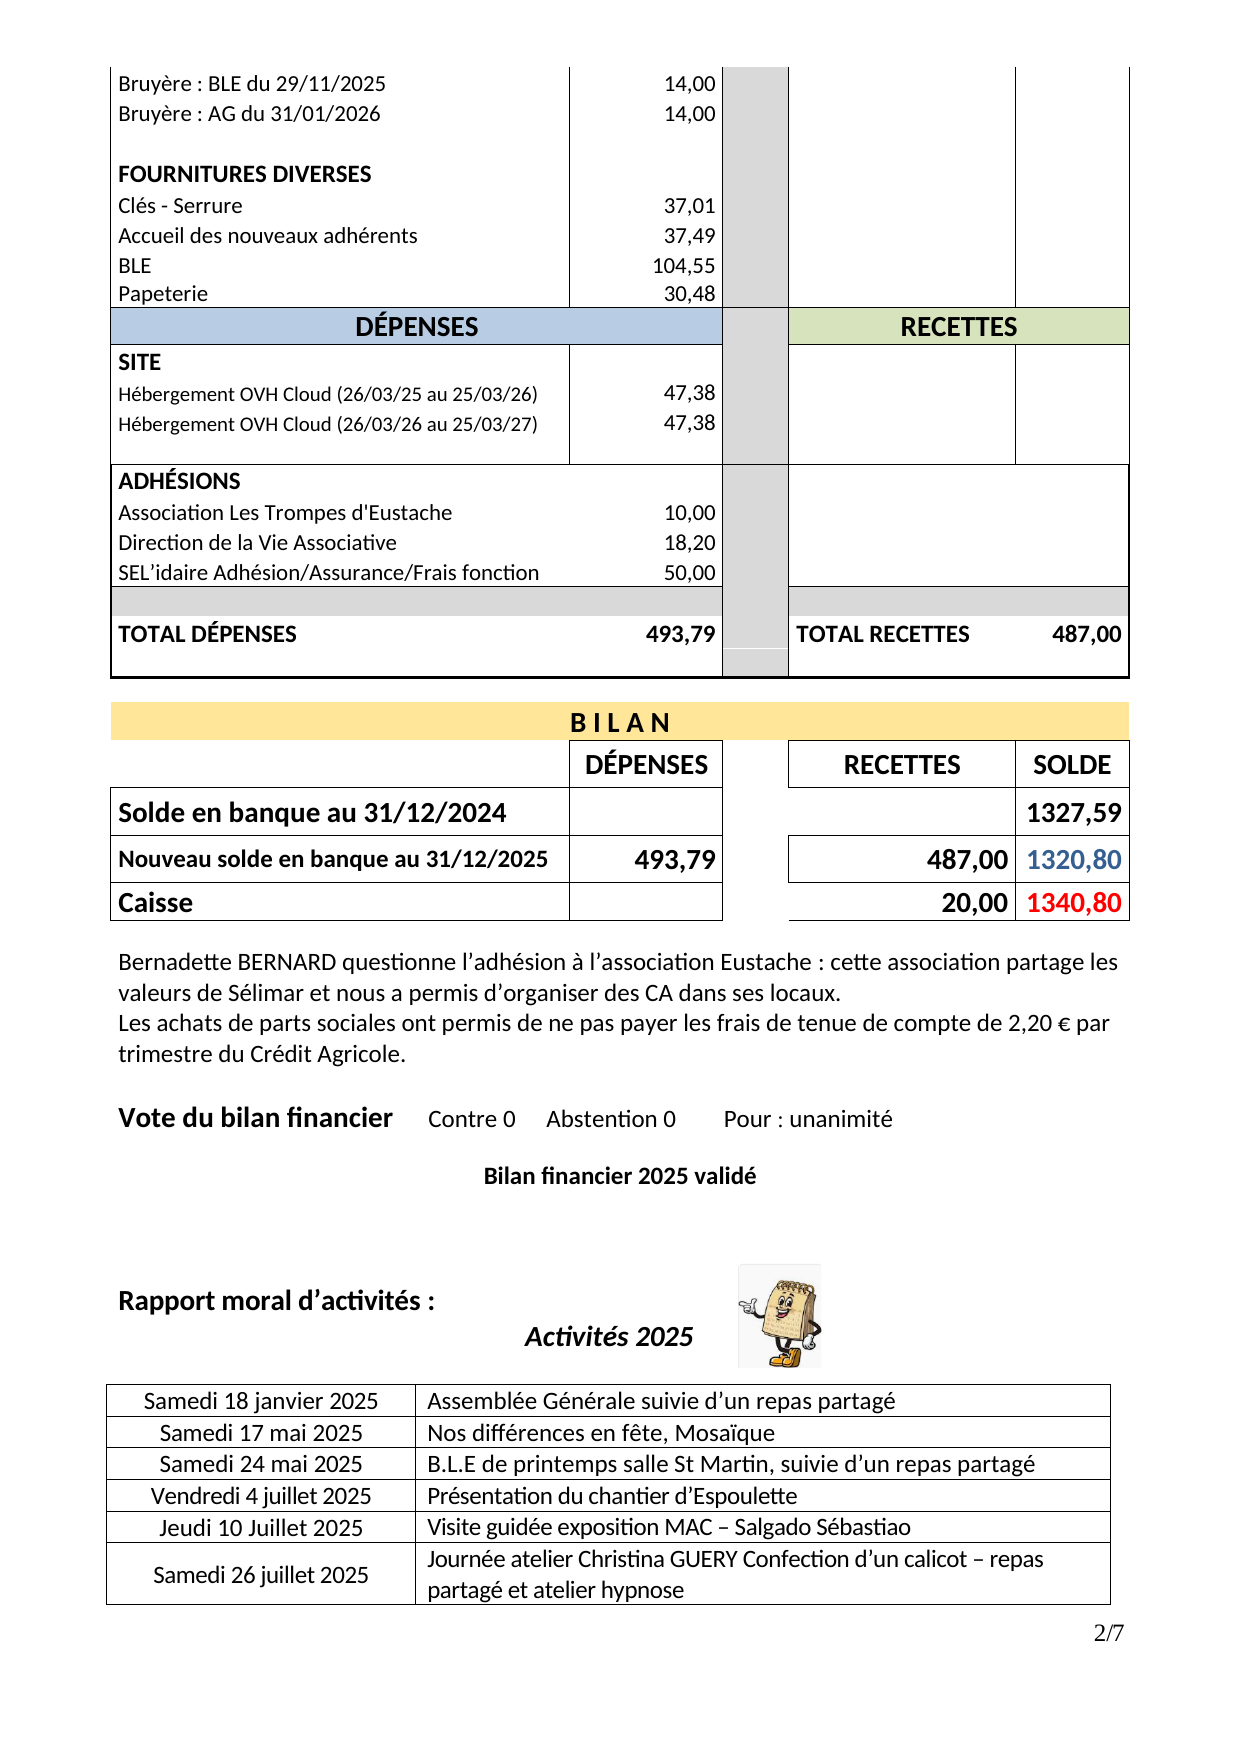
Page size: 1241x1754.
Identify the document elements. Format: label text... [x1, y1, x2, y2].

table_cell [1015, 679, 1129, 702]
table_cell ADHÉSIONS [112, 465, 570, 496]
table_cell 104,55 [570, 249, 722, 279]
table_cell [789, 587, 1015, 616]
table_cell [789, 496, 1015, 526]
table_cell Samedi 26 juillet 2025 [107, 1543, 415, 1604]
table_cell [112, 587, 570, 616]
table_cell [723, 189, 788, 219]
table_cell [789, 406, 1015, 436]
table_cell 14,00 [570, 97, 722, 127]
table_cell [723, 157, 788, 189]
table_cell [112, 649, 570, 676]
table_cell 47,38 [570, 376, 722, 406]
table_cell [111, 679, 570, 702]
table_cell [723, 586, 788, 616]
table_cell TOTAL RECETTES [789, 616, 1015, 648]
table_cell [723, 496, 788, 526]
table_cell [723, 344, 788, 376]
table_cell [723, 616, 788, 648]
table_cell [570, 883, 722, 920]
table_cell Papeterie [111, 279, 569, 307]
table_cell [789, 526, 1015, 556]
table_cell Présentation du chantier d’Espoulette [416, 1480, 1110, 1511]
table_cell 1320,80 [1016, 836, 1129, 882]
table_cell [723, 127, 788, 157]
table_cell [570, 127, 722, 157]
table_cell [723, 308, 788, 344]
table_cell [1016, 97, 1129, 127]
table_cell [789, 127, 1015, 157]
table_cell Visite guidée exposition MAC – Salgado Sébastiao [416, 1512, 1110, 1542]
table_cell SOLDE [1016, 741, 1129, 787]
table_cell FOURNITURES DIVERSES [111, 157, 569, 189]
table_cell 37,01 [570, 189, 722, 219]
table_cell [789, 189, 1015, 219]
table_cell [789, 376, 1015, 406]
table_cell [1016, 279, 1129, 307]
table_cell Clés - Serrure [111, 189, 569, 219]
table_cell Solde en banque au 31/12/2024 [111, 788, 569, 835]
text Rapport moral d’activités : [118, 1282, 815, 1317]
table_cell [789, 436, 1015, 464]
table_cell [789, 345, 1015, 376]
table_cell RECETTES [789, 741, 1015, 787]
picture [815, 1253, 825, 1370]
table_cell 487,00 [1015, 616, 1128, 648]
table_cell [723, 740, 789, 920]
table_cell [1016, 249, 1129, 279]
table_cell [1015, 496, 1128, 526]
table_cell TOTAL DÉPENSES [112, 616, 570, 648]
table_cell [570, 587, 722, 616]
table_cell 50,00 [570, 556, 722, 586]
table_cell [1015, 526, 1128, 556]
table_cell Caisse [111, 883, 569, 920]
table_cell [111, 436, 569, 464]
table_cell [789, 556, 1015, 586]
table_cell Association Les Trompes d'Eustache [112, 496, 570, 526]
table_cell [723, 249, 788, 279]
table_cell [1016, 157, 1129, 189]
table_cell 10,00 [570, 496, 722, 526]
table_cell [111, 740, 569, 787]
table_cell [789, 465, 1015, 496]
table_cell [570, 679, 723, 702]
table_cell 47,38 [570, 406, 722, 436]
table_cell [789, 279, 1015, 307]
subtitle Bernadette BERNARD questionne l’adhésion à l’association Eustache : cette association partage les valeurs de Sélimar et nous a permis d’organiser des CA dans ses locaux. [118, 946, 1122, 1007]
table_cell DÉPENSES [111, 308, 722, 344]
table_cell RECETTES [789, 308, 1129, 344]
table_cell Samedi 17 mai 2025 [107, 1417, 415, 1447]
table_cell [570, 465, 722, 496]
text [825, 1282, 1122, 1317]
table_cell [723, 279, 788, 307]
table_cell 20,00 [789, 883, 1015, 920]
table_cell [789, 67, 1015, 97]
table_cell [723, 679, 789, 702]
table_cell DÉPENSES [570, 741, 722, 787]
table_cell [723, 649, 788, 676]
table_cell [1015, 556, 1128, 586]
table_cell Hébergement OVH Cloud (26/03/25 au 25/03/26) [111, 376, 569, 406]
table_cell [723, 436, 788, 464]
table_cell [1015, 649, 1128, 676]
table_cell [723, 219, 788, 249]
text Activités 2025 [118, 1318, 815, 1353]
table_cell Nouveau solde en banque au 31/12/2025 [111, 836, 569, 882]
subtitle Vote du bilan financier Contre 0 Abstention 0 Pour : unanimité [118, 1099, 1122, 1134]
table_cell 487,00 [789, 836, 1015, 882]
table_cell [111, 127, 569, 157]
table_cell 493,79 [570, 616, 722, 648]
table_cell [1016, 345, 1129, 376]
table_cell [570, 436, 722, 464]
table_cell [723, 97, 788, 127]
table_cell Hébergement OVH Cloud (26/03/26 au 25/03/27) [111, 406, 569, 436]
text [825, 1318, 1122, 1353]
table_cell Bruyère : AG du 31/01/2026 [111, 97, 569, 127]
table_cell [789, 649, 1015, 676]
table_cell 1327,59 [1016, 788, 1129, 835]
table_header Assemblée Générale suivie d’un repas partagé [416, 1385, 1110, 1416]
table_cell Journée atelier Christina GUERY Confection d’un calicot – repas partagé et atelier hypnose [416, 1543, 1110, 1604]
table_cell 18,20 [570, 526, 722, 556]
table_cell [570, 788, 722, 835]
table_cell [723, 406, 788, 436]
table_cell Vendredi 4 juillet 2025 [107, 1480, 415, 1511]
table_cell [723, 67, 788, 97]
table_cell [1016, 436, 1129, 464]
table_cell SEL’idaire Adhésion/Assurance/Frais fonction [112, 556, 570, 586]
table_cell [789, 679, 1015, 702]
table_cell [1016, 406, 1129, 436]
table_cell [1016, 219, 1129, 249]
table_cell [570, 345, 722, 376]
table_cell [789, 788, 1015, 835]
table_cell 14,00 [570, 67, 722, 97]
table_cell [723, 556, 788, 586]
table_cell [789, 249, 1015, 279]
table_cell [723, 526, 788, 556]
table_cell Direction de la Vie Associative [112, 526, 570, 556]
table_cell Samedi 24 mai 2025 [107, 1448, 415, 1479]
table_cell [1016, 67, 1129, 97]
table_cell [1016, 127, 1129, 157]
table_cell [1015, 465, 1128, 496]
table_cell [789, 219, 1015, 249]
table_cell [570, 649, 722, 676]
table_cell [1015, 587, 1128, 616]
table_cell B I L A N [111, 702, 1129, 740]
table_cell Accueil des nouveaux adhérents [111, 219, 569, 249]
table_cell 37,49 [570, 219, 722, 249]
table_cell [723, 376, 788, 406]
table_cell Nos différences en fête, Mosaïque [416, 1417, 1110, 1447]
subtitle Les achats de parts sociales ont permis de ne pas payer les frais de tenue de compte de 2,20 € par trimestre du Crédit Agricole. [118, 1007, 1122, 1068]
table_cell Jeudi 10 Juillet 2025 [107, 1512, 415, 1542]
table_cell [723, 465, 788, 496]
table_cell 493,79 [570, 836, 722, 882]
table_cell [1016, 376, 1129, 406]
table_cell Bruyère : BLE du 29/11/2025 [111, 67, 569, 97]
table_cell BLE [111, 249, 569, 279]
table_cell [789, 97, 1015, 127]
table_cell SITE [111, 345, 569, 376]
table_cell B.L.E de printemps salle St Martin, suivie d’un repas partagé [416, 1448, 1110, 1479]
subtitle Bilan financier 2025 validé [118, 1160, 1122, 1190]
table_cell [570, 157, 722, 189]
table_header Samedi 18 janvier 2025 [107, 1385, 415, 1416]
table_cell 1340,80 [1016, 883, 1129, 920]
table_cell 30,48 [570, 279, 722, 307]
table_cell [789, 157, 1015, 189]
table_cell [1016, 189, 1129, 219]
